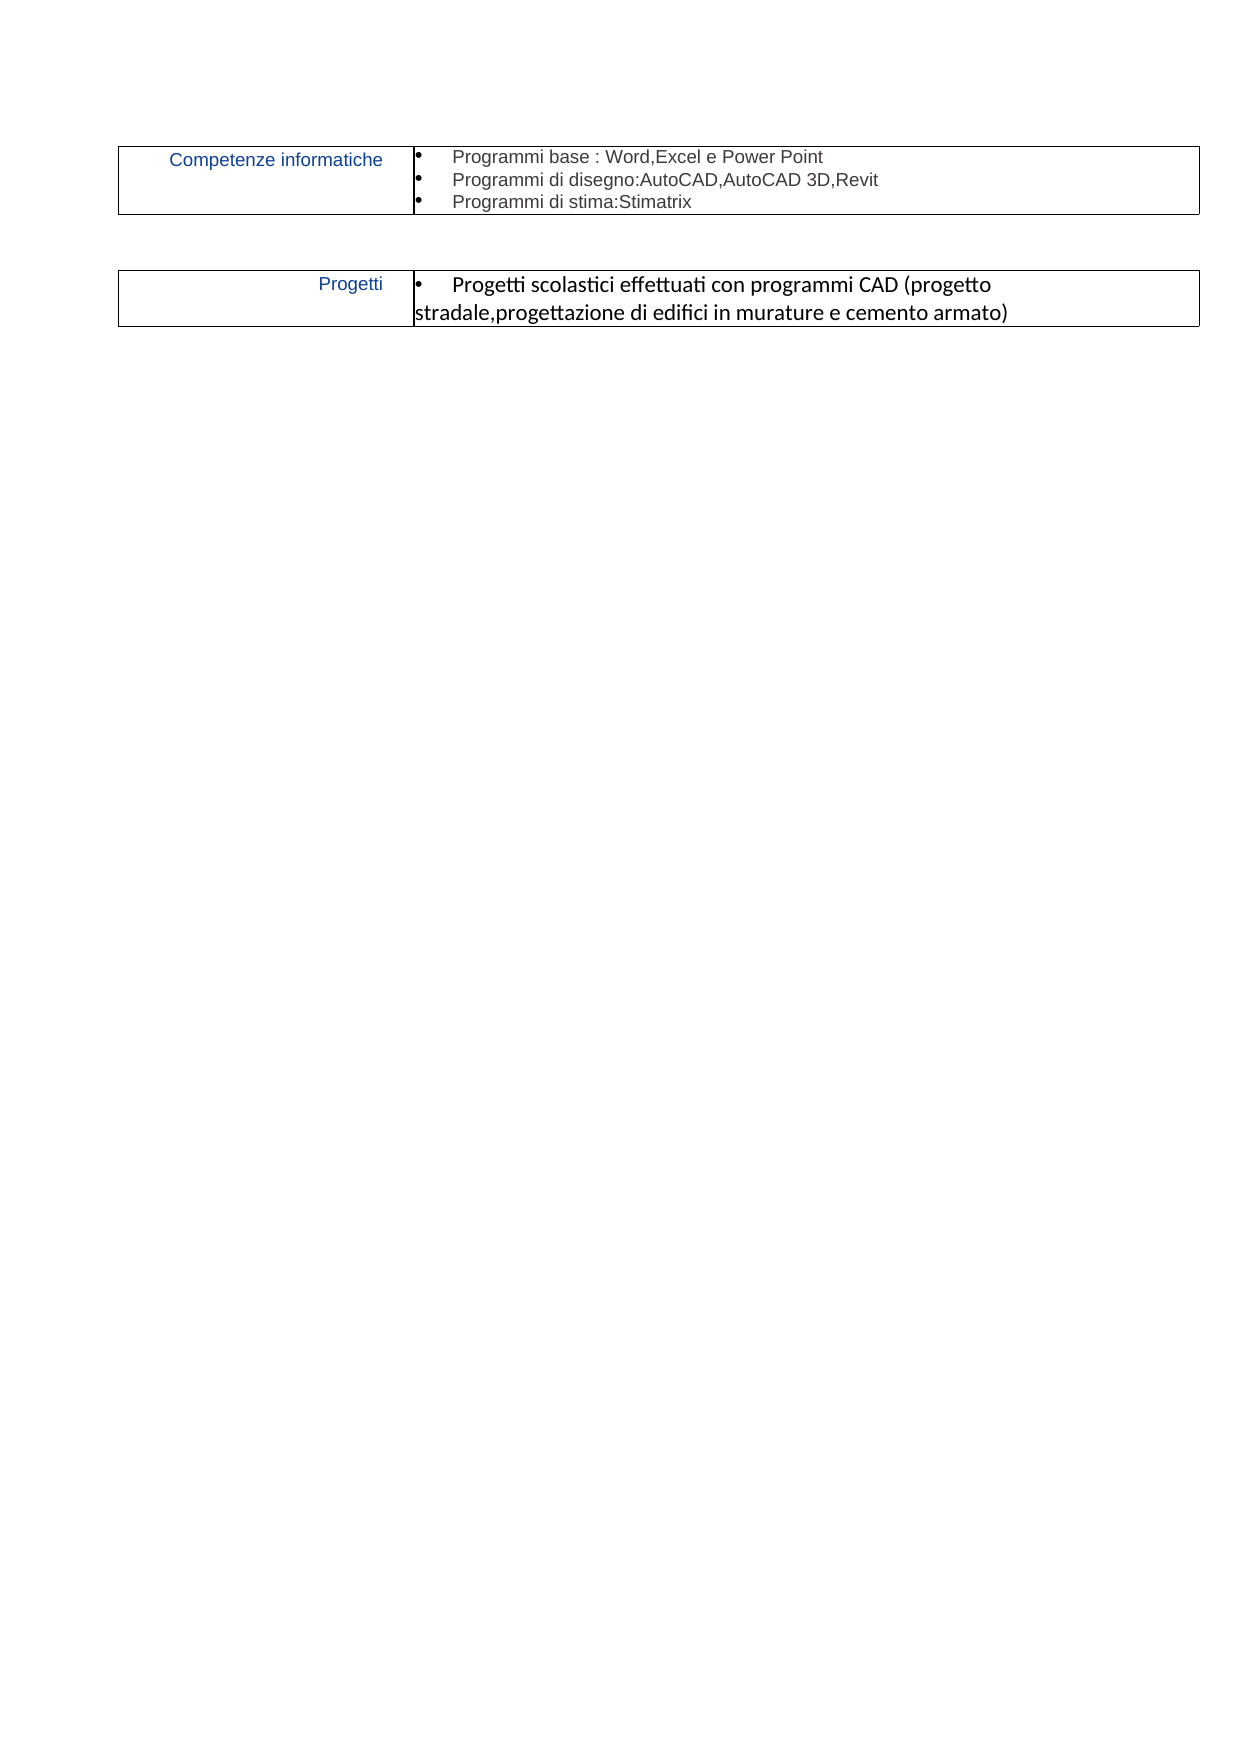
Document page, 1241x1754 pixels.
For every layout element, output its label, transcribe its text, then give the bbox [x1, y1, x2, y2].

table_header Progetti scolastici effettuati con programmi CAD (progetto stradale,progettazione di edifici in murature e cemento armato) [415, 271, 1199, 326]
table_header Progetti [119, 271, 413, 326]
table_header Competenze informatiche [119, 147, 413, 214]
table_header Programmi base : Word,Excel e Power Point Programmi di disegno:AutoCAD,AutoCAD 3D,Revit Programmi di stima:Stimatrix [415, 147, 1199, 214]
